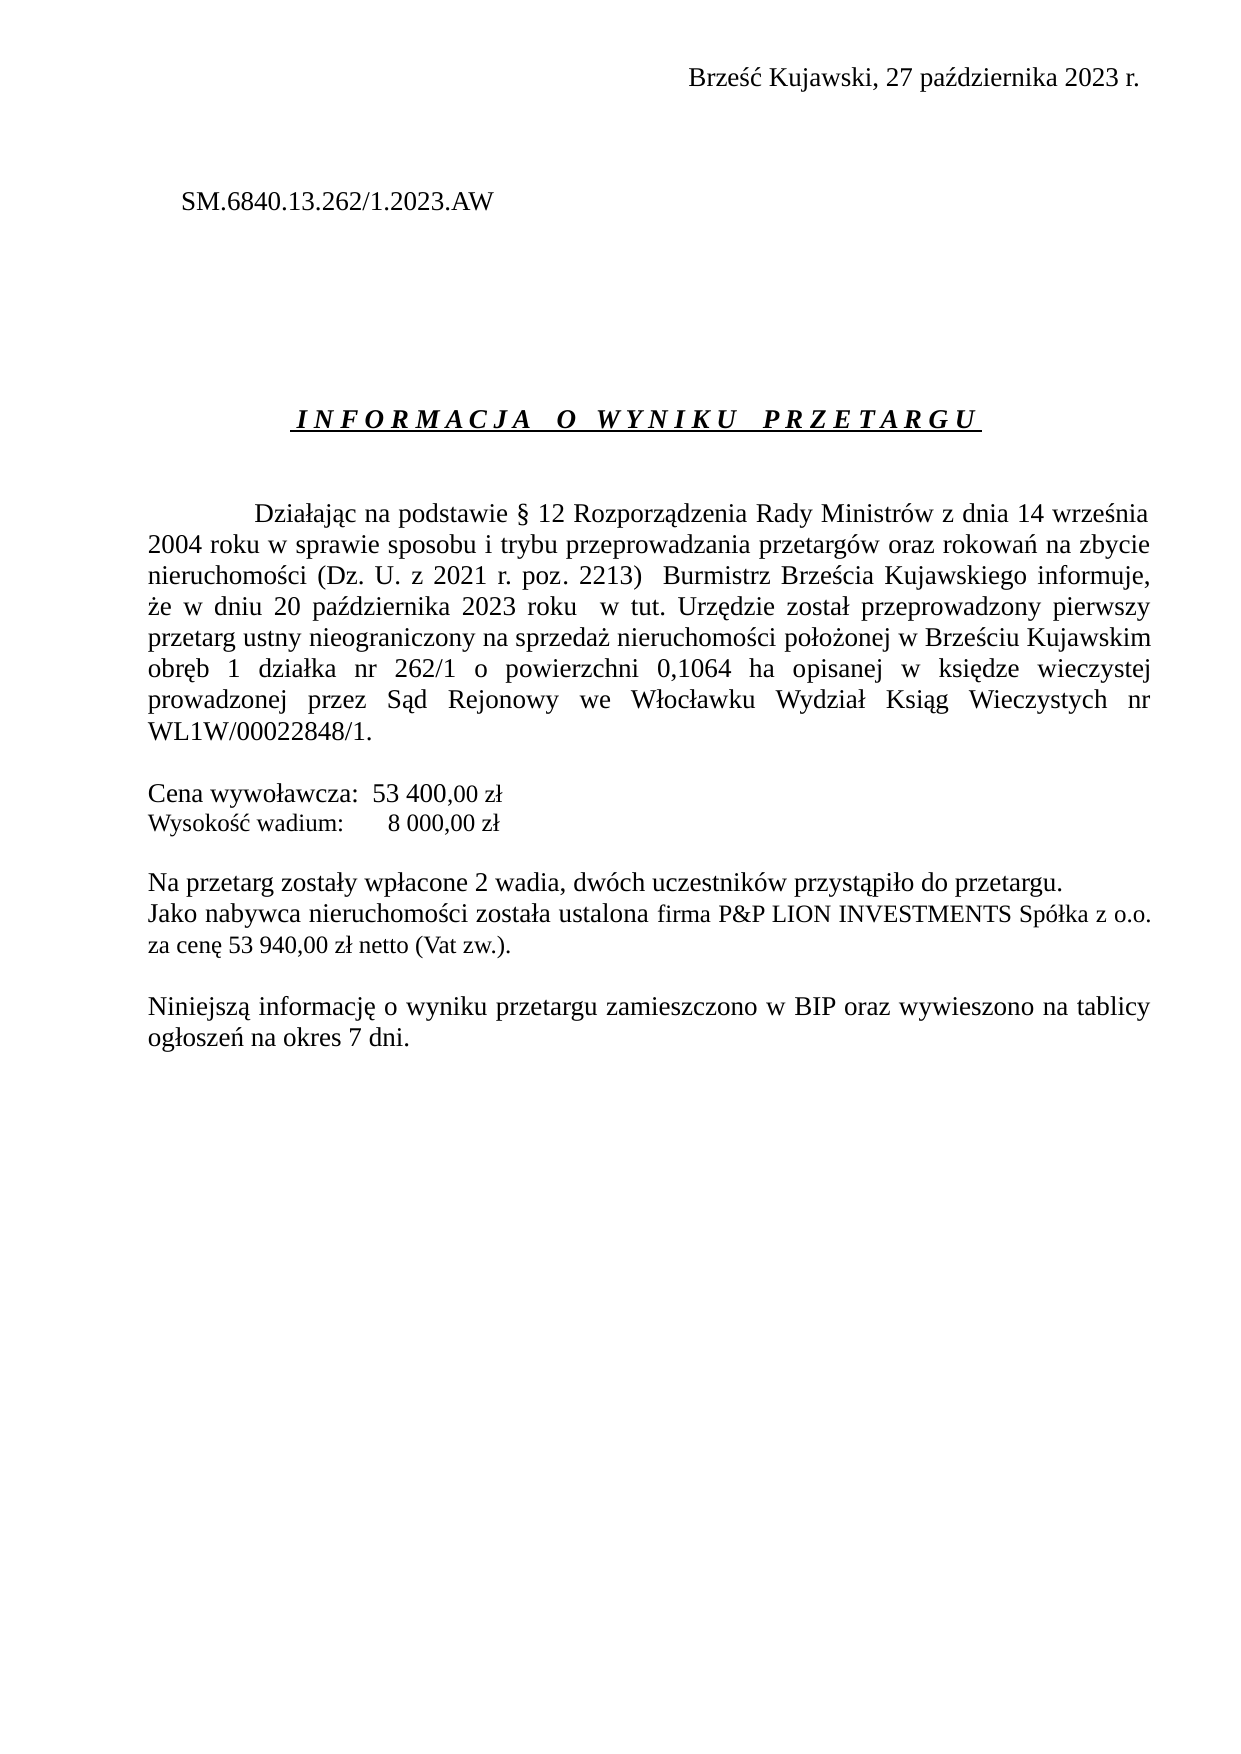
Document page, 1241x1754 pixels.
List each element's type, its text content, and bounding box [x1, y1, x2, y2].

text Na przetarg zostały wpłacone 2 wadia, dwóch uczestników przystąpiło do przetargu. [148, 866, 1152, 897]
text Jako nabywca nieruchomości została ustalona firma P&P LION INVESTMENTS Spółka z o.o. za cenę 53 940,00 zł netto (Vat zw.). [148, 897, 1152, 959]
text Wysokość wadium: 8 000,00 zł [148, 808, 1152, 837]
text Niniejszą informację o wyniku przetargu zamieszczono w BIP oraz wywieszono na tablicy ogłoszeń na okres 7 dni. [148, 990, 1152, 1052]
text SM.6840.13.262/1.2023.AW [148, 185, 1152, 216]
text I N F O R M A C J A O W Y N I K U P R Z E T A R G U [148, 403, 1152, 434]
text Działając na podstawie § 12 Rozporządzenia Rady Ministrów z dnia 14 września 2004 roku w sprawie sposobu i trybu przeprowadzania przetargów oraz rokowań na zbycie nieruchomości (Dz. U. z 2021 r. poz. 2213) Burmistrz Brześcia Kujawskiego informuje, że w dniu 20 października 2023 roku w tut. Urzędzie został przeprowadzony pierwszy przetarg ustny nieograniczony na sprzedaż nieruchomości położonej w Brześciu Kujawskim obręb 1 działka nr 262/1 o powierzchni 0,1064 ha opisanej w księdze wieczystej prowadzonej przez Sąd Rejonowy we Włocławku Wydział Ksiąg Wieczystych nr WL1W/00022848/1. [148, 497, 1152, 746]
text Brześć Kujawski, 27 października 2023 r. [148, 61, 1152, 92]
text Cena wywoławcza: 53 400,00 zł [148, 777, 1152, 808]
